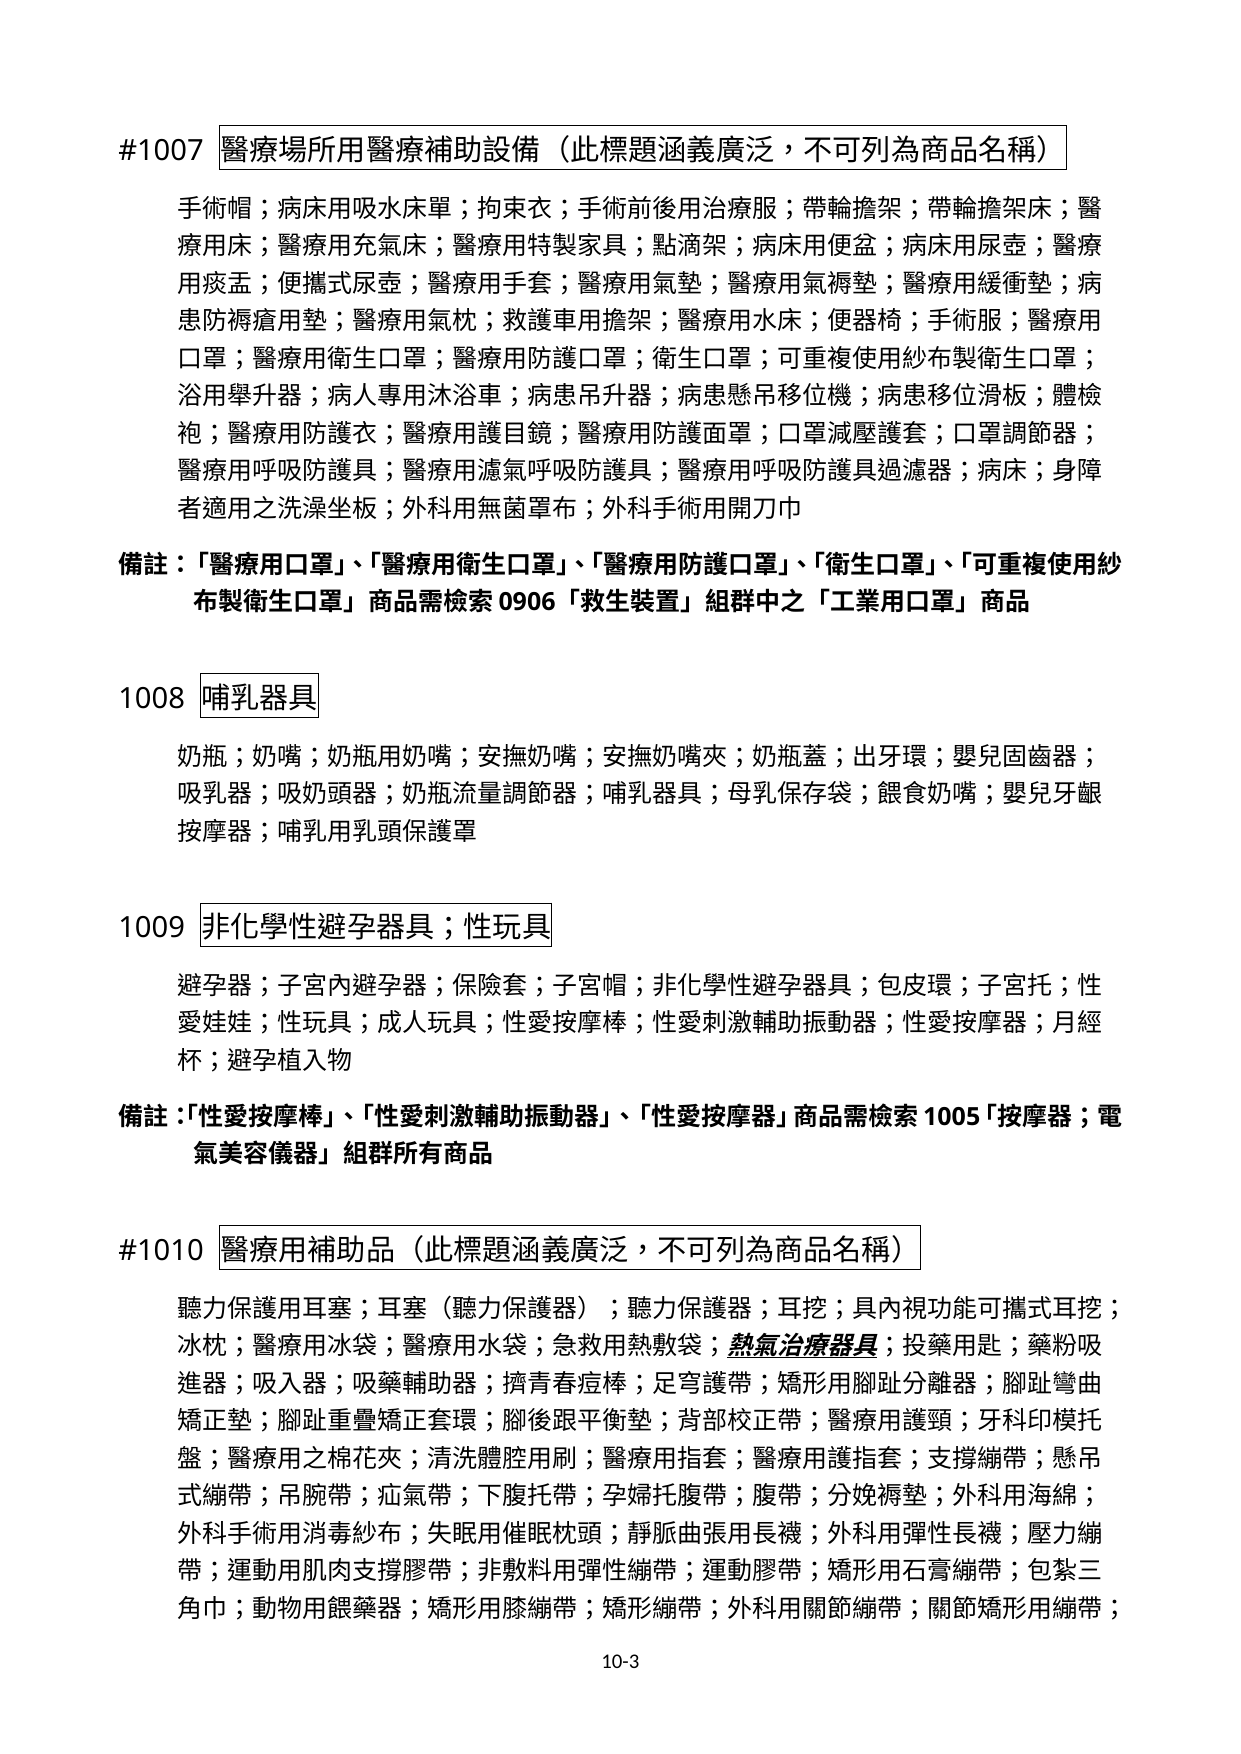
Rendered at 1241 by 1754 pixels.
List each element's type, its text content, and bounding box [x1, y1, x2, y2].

text 備註：「醫療用口罩」、「醫療用衛生口罩」、「醫療用防護口罩」、「衛生口罩」、「可重複使用紗布製衛生口罩」商品需檢索0906「救生裝置」組群中之「工業用口罩」商品 [118, 544, 1122, 619]
text 1008 [118, 675, 200, 717]
text 醫療用補助品（此標題涵義廣泛，不可列為商品名稱） [220, 1227, 920, 1269]
text 聽力保護用耳塞；耳塞（聽力保護器）；聽力保護器；耳挖；具內視功能可攜式耳挖；冰枕；醫療用冰袋；醫療用水袋；急救用熱敷袋；熱氣治療器具；投藥用匙；藥粉吸進器；吸入器；吸藥輔助器；擠青春痘棒；足穹護帶；矯形用腳趾分離器；腳趾彎曲矯正墊；腳趾重疊矯正套環；腳後跟平衡墊；背部校正帶；醫療用護頸；牙科印模托盤；醫療用之棉花夾；清洗體腔用刷；醫療用指套；醫療用護指套；支撐繃帶；懸吊式繃帶；吊腕帶；疝氣帶；下腹托帶；孕婦托腹帶；腹帶；分娩褥墊；外科用海綿；外科手術用消毒紗布；失眠用催眠枕頭；靜脈曲張用長襪；外科用彈性長襪；壓力繃帶；運動用肌肉支撐膠帶；非敷料用彈性繃帶；運動膠帶；矯形用石膏繃帶；包紮三角巾；動物用餵藥器；矯形用膝繃帶；矯形繃帶；外科用關節繃帶；關節矯形用繃帶；矯形帶；醫療用帶；止血帶；失禁用墊；看護墊；醫療用護腰；醫療用護踝；醫療用護腕；醫療用護指；醫療用護膝；醫療用護胸；矯形支架；鎖骨固定帶；矯形鞋；醫療用靴；醫療用矯正鞋；矯形鞋弓形支墊；鞋用弓形支墊；扁平足用支撐器；小兒麻痺矯正鐵鞋；醫療用氣壓式夾板；外科用夾板；矯形用鞋底；醫療用緊身褡；束腹帶；腹部護墊；矯形用品；醫療用護具；壓力衣；抗動暈症腕帶；醫療用冷卻貼片；醫療用冷敷貼布；急救用冷敷墊；中暑治療醫用冷卻裝置；熱敷眼罩；治療用可拋棄式蒸汽加熱眼罩；醫療用機器人外骨骼套組；止暈帶；碎藥丸器；切藥器；治療用可拋棄式蒸汽加熱貼片；顫抖症患者用匙；游泳用耳塞 [177, 1287, 1122, 1625]
text #1007 [118, 127, 219, 169]
text [1067, 127, 1122, 169]
text 手術帽；病床用吸水床單；拘束衣；手術前後用治療服；帶輪擔架；帶輪擔架床；醫療用床；醫療用充氣床；醫療用特製家具；點滴架；病床用便盆；病床用尿壺；醫療用痰盂；便攜式尿壺；醫療用手套；醫療用氣墊；醫療用氣褥墊；醫療用緩衝墊；病患防褥瘡用墊；醫療用氣枕；救護車用擔架；醫療用水床；便器椅；手術服；醫療用口罩；醫療用衛生口罩；醫療用防護口罩；衛生口罩；可重複使用紗布製衛生口罩；浴用舉升器；病人專用沐浴車；病患吊升器；病患懸吊移位機；病患移位滑板；體檢袍；醫療用防護衣；醫療用護目鏡；醫療用防護面罩；口罩減壓護套；口罩調節器；醫療用呼吸防護具；醫療用濾氣呼吸防護具；醫療用呼吸防護具過濾器；病床；身障者適用之洗澡坐板；外科用無菌罩布；外科手術用開刀巾 [177, 187, 1122, 525]
text [552, 904, 1122, 946]
text 奶瓶；奶嘴；奶瓶用奶嘴；安撫奶嘴；安撫奶嘴夾；奶瓶蓋；出牙環；嬰兒固齒器；吸乳器；吸奶頭器；奶瓶流量調節器；哺乳器具；母乳保存袋；餵食奶嘴；嬰兒牙齦按摩器；哺乳用乳頭保護罩 [177, 735, 1122, 848]
text [921, 1227, 1122, 1269]
text 避孕器；子宮內避孕器；保險套；子宮帽；非化學性避孕器具；包皮環；子宮托；性愛娃娃；性玩具；成人玩具；性愛按摩棒；性愛刺激輔助振動器；性愛按摩器；月經杯；避孕植入物 [177, 964, 1122, 1077]
text #1010 [118, 1227, 219, 1269]
text 醫療場所用醫療補助設備（此標題涵義廣泛，不可列為商品名稱） [220, 127, 1066, 169]
text 1009 [118, 904, 200, 946]
text 備註：「性愛按摩棒」、「性愛刺激輔助振動器」、「性愛按摩器」商品需檢索1005「按摩器；電氣美容儀器」組群所有商品 [118, 1096, 1122, 1171]
text 非化學性避孕器具；性玩具 [201, 904, 551, 946]
text 哺乳器具 [201, 675, 318, 717]
text [319, 675, 1122, 717]
